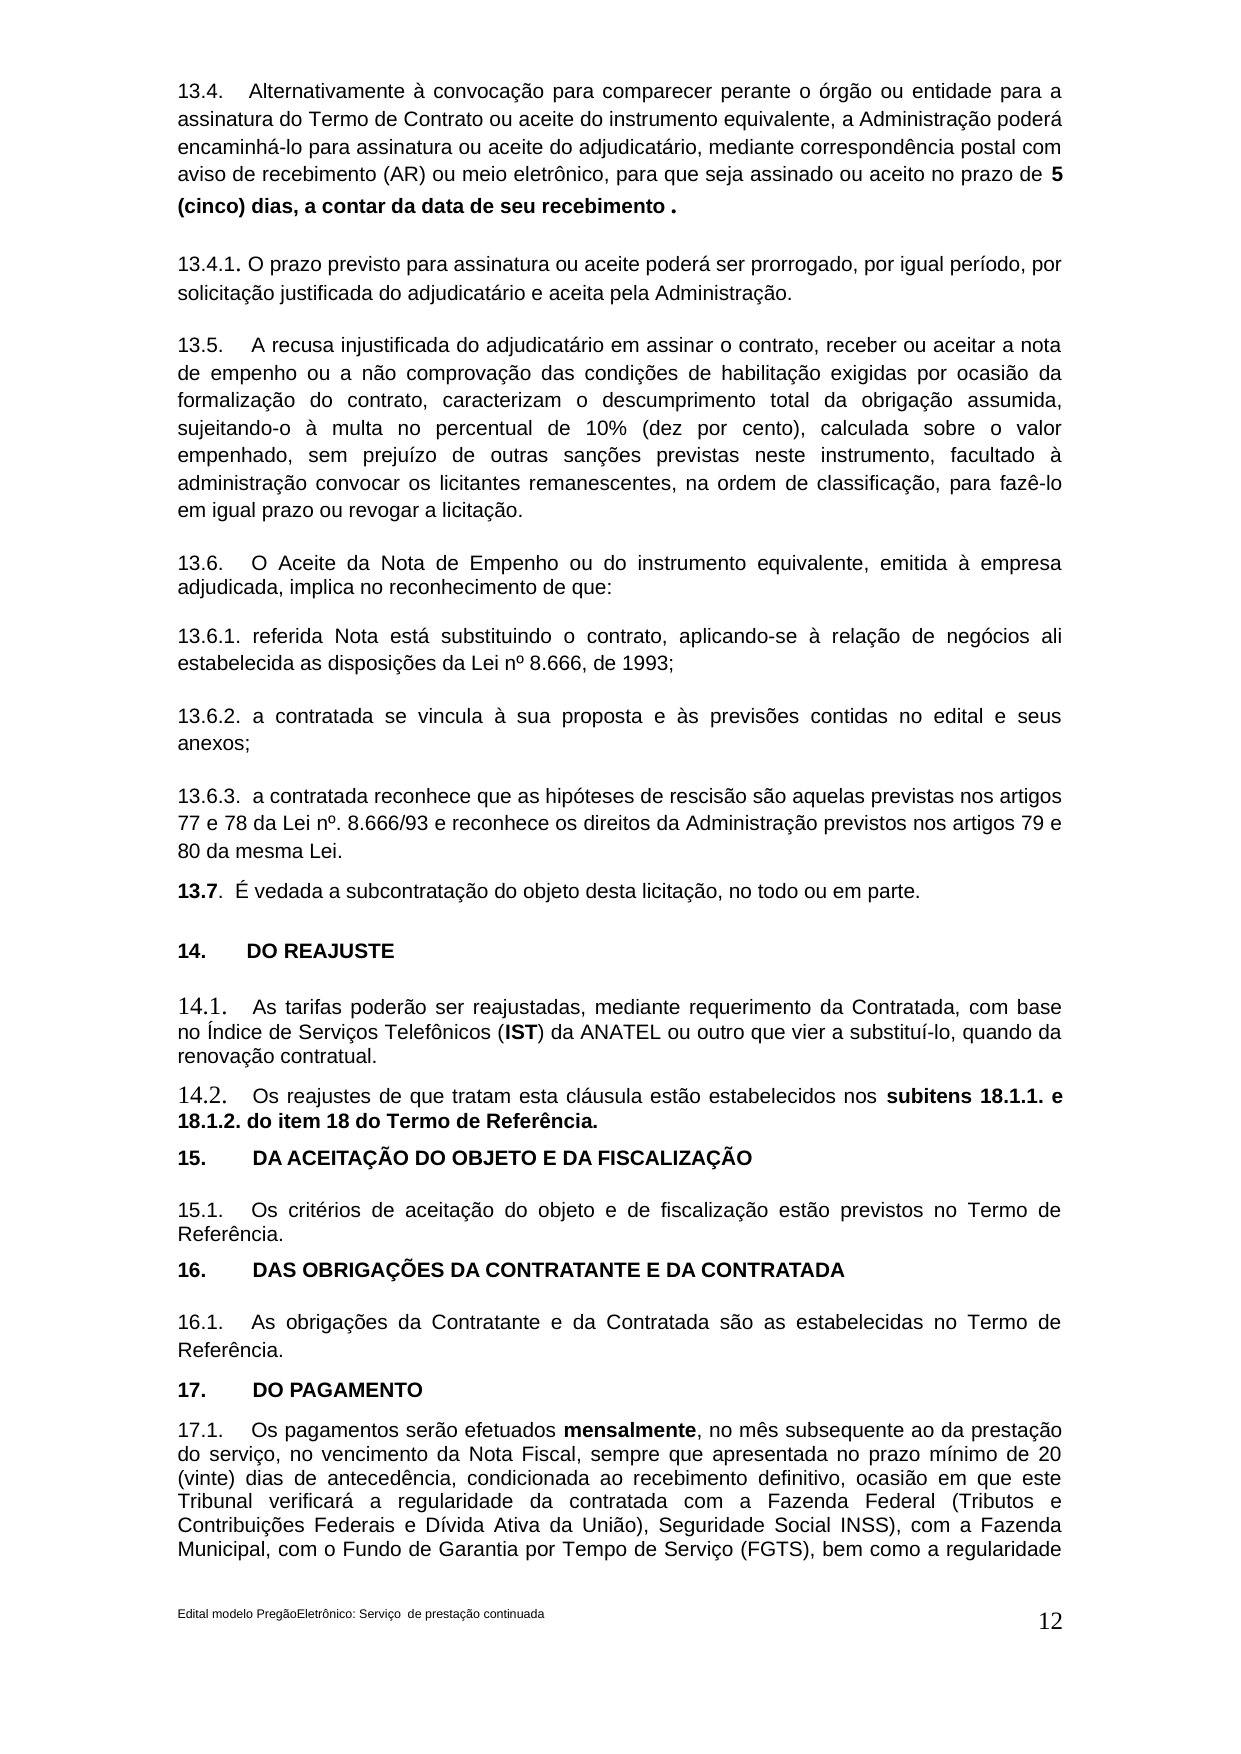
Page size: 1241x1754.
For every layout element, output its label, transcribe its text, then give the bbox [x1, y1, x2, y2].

text 13.4. Alternativamente à convocação para comparecer perante o órgão ou entidade para a assinatura do Termo de Contrato ou aceite do instrumento equivalente, a Administração poderá encaminhá-lo para assinatura ou aceite do adjudicatário, mediante correspondência postal com aviso de recebimento (AR) ou meio eletrônico, para que seja assinado ou aceito no prazo de 5 (cinco) dias, a contar da data de seu recebimento . [177, 75, 1063, 219]
list Os critérios de aceitação do objeto e de fiscalização estão previstos no Termo de Referência. [177, 1198, 1063, 1246]
list a contratada reconhece que as hipóteses de rescisão são aquelas previstas nos artigos 77 e 78 da Lei nº. 8.666/93 e reconhece os direitos da Administração previstos nos artigos 79 e 80 da mesma Lei. [177, 783, 1063, 862]
subtitle 16. DAS OBRIGAÇÕES DA CONTRATANTE E DA CONTRATADA [177, 1258, 1063, 1282]
list a contratada se vincula à sua proposta e às previsões contidas no edital e seus anexos; [177, 703, 1063, 755]
list O Aceite da Nota de Empenho ou do instrumento equivalente, emitida à empresa adjudicada, implica no reconhecimento de que: [177, 551, 1063, 599]
list referida Nota está substituindo o contrato, aplicando-se à relação de negócios ali estabelecida as disposições da Lei nº 8.666, de 1993; [177, 623, 1063, 675]
list A recusa injustificada do adjudicatário em assinar o contrato, receber ou aceitar a nota de empenho ou a não comprovação das condições de habilitação exigidas por ocasião da formalização do contrato, caracterizam o descumprimento total da obrigação assumida, sujeitando-o à multa no percentual de 10% (dez por cento), calculada sobre o valor empenhado, sem prejuízo de outras sanções previstas neste instrumento, facultado à administração convocar os licitantes remanescentes, na ordem de classificação, para fazê-lo em igual prazo ou revogar a licitação. [177, 333, 1063, 522]
subtitle 14. DO REAJUSTE [177, 939, 1063, 963]
list As obrigações da Contratante e da Contratada são as estabelecidas no Termo de Referência. [177, 1310, 1063, 1362]
subtitle 17. DO PAGAMENTO [177, 1378, 1063, 1402]
list As tarifas poderão ser reajustadas, mediante requerimento da Contratada, com base no Índice de Serviços Telefônicos (IST) da ANATEL ou outro que vier a substituí-lo, quando da renovação contratual. [177, 991, 1063, 1068]
subtitle 15. DA ACEITAÇÃO DO OBJETO E DA FISCALIZAÇÃO [177, 1145, 1063, 1169]
text 13.7. É vedada a subcontratação do objeto desta licitação, no todo ou em parte. [177, 878, 1063, 902]
list Os pagamentos serão efetuados mensalmente, no mês subsequente ao da prestação do serviço, no vencimento da Nota Fiscal, sempre que apresentada no prazo mínimo de 20 (vinte) dias de antecedência, condicionada ao recebimento definitivo, ocasião em que este Tribunal verificará a regularidade da contratada com a Fazenda Federal (Tributos e Contribuições Federais e Dívida Ativa da União), Seguridade Social INSS), com a Fazenda Municipal, com o Fundo de Garantia por Tempo de Serviço (FGTS), bem como a regularidade [177, 1417, 1063, 1561]
list Os reajustes de que tratam esta cláusula estão estabelecidos nos subitens 18.1.1. e 18.1.2. do item 18 do Termo de Referência. [177, 1080, 1063, 1133]
text 13.4.1. O prazo previsto para assinatura ou aceite poderá ser prorrogado, por igual período, por solicitação justificada do adjudicatário e aceita pela Administração. [177, 248, 1063, 305]
